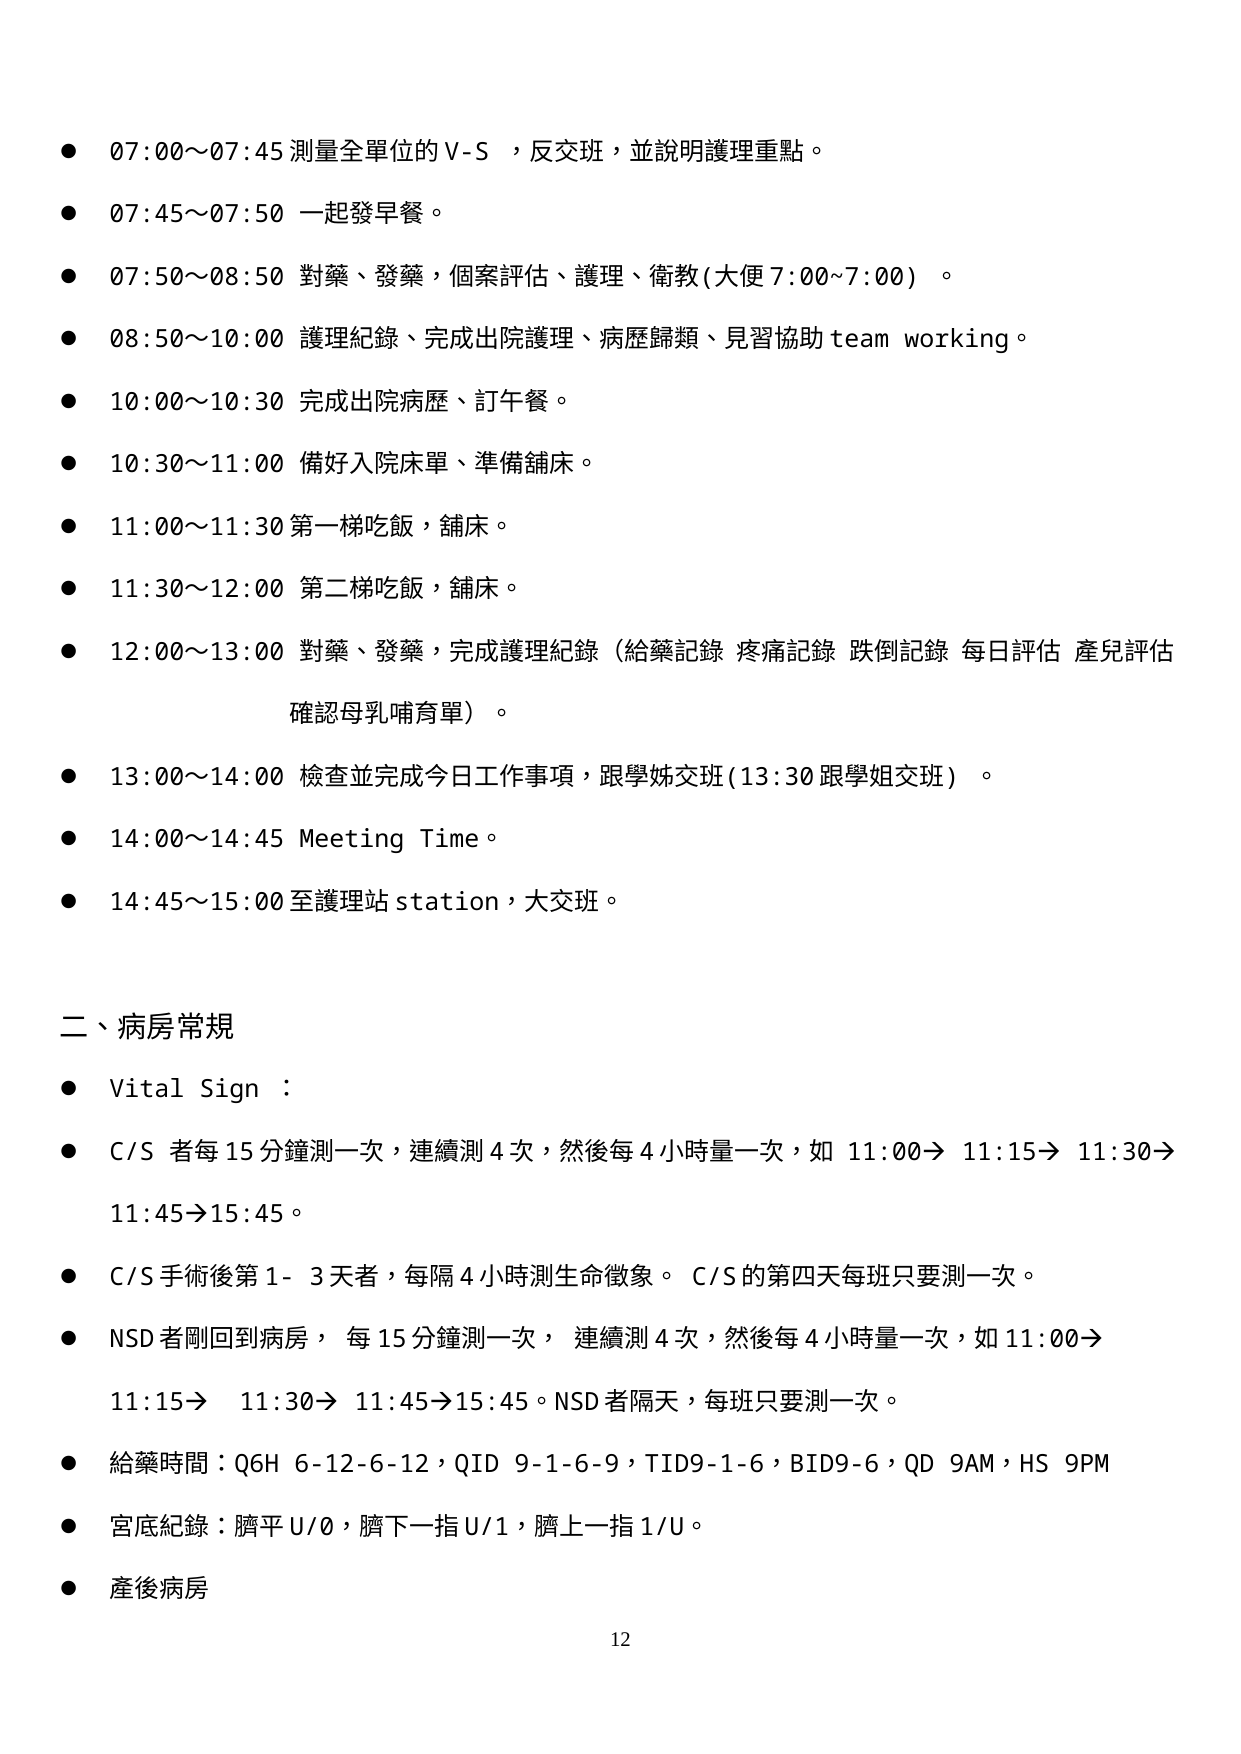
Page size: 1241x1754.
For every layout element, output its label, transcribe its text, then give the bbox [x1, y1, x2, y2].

list 給藥時間：Q6H 6-12-6-12，QID 9-1-6-9，TID9-1-6，BID9-6，QD 9AM，HS 9PM [59, 1420, 1181, 1483]
list 10:00～10:30 完成出院病歷、訂午餐。 [59, 358, 1181, 420]
list 13:00～14:00 檢查並完成今日工作事項，跟學姊交班(13:30跟學姐交班) 。 [59, 733, 1181, 795]
text 二、病房常規 [59, 983, 1181, 1045]
list 07:45～07:50 一起發早餐。 [59, 170, 1181, 233]
list Vital Sign ： [59, 1045, 1181, 1108]
list 08:50～10:00 護理紀錄、完成出院護理、病歷歸類、見習協助team working。 [59, 295, 1181, 358]
list 11:30～12:00 第二梯吃飯，舖床。 [59, 545, 1181, 608]
list 產後病房 [59, 1545, 1181, 1608]
list 14:45～15:00至護理站station，大交班。 [59, 858, 1181, 920]
list 07:50～08:50 對藥、發藥，個案評估、護理、衛教(大便7:00~7:00) 。 [59, 233, 1181, 295]
list 11:00～11:30第一梯吃飯，舖床。 [59, 483, 1181, 545]
list C/S手術後第1- 3天者，每隔4小時測生命徵象。 C/S的第四天每班只要測一次。 [59, 1233, 1181, 1295]
list 14:00～14:45 Meeting Time。 [59, 795, 1181, 858]
text 確認母乳哺育單）。 [109, 670, 1181, 733]
list C/S 者每15分鐘測一次，連續測4次，然後每4小時量一次，如 11:00 11:15 11:30 11:4515:45。 [59, 1108, 1181, 1233]
list 12:00～13:00 對藥、發藥，完成護理紀錄（給藥記錄 疼痛記錄 跌倒記錄 每日評估 產兒評估 [59, 608, 1181, 670]
list 10:30～11:00 備好入院床單、準備舖床。 [59, 420, 1181, 483]
list 07:00～07:45測量全單位的V-S ，反交班，並說明護理重點。 [59, 108, 1181, 170]
list NSD者剛回到病房， 每15分鐘測一次， 連續測4次，然後每4小時量一次，如11:00 11:15 11:30 11:4515:45。NSD者隔天，每班只要測一次。 [59, 1295, 1181, 1420]
list 宮底紀錄：臍平U/0，臍下一指U/1，臍上一指1/U。 [59, 1483, 1181, 1545]
